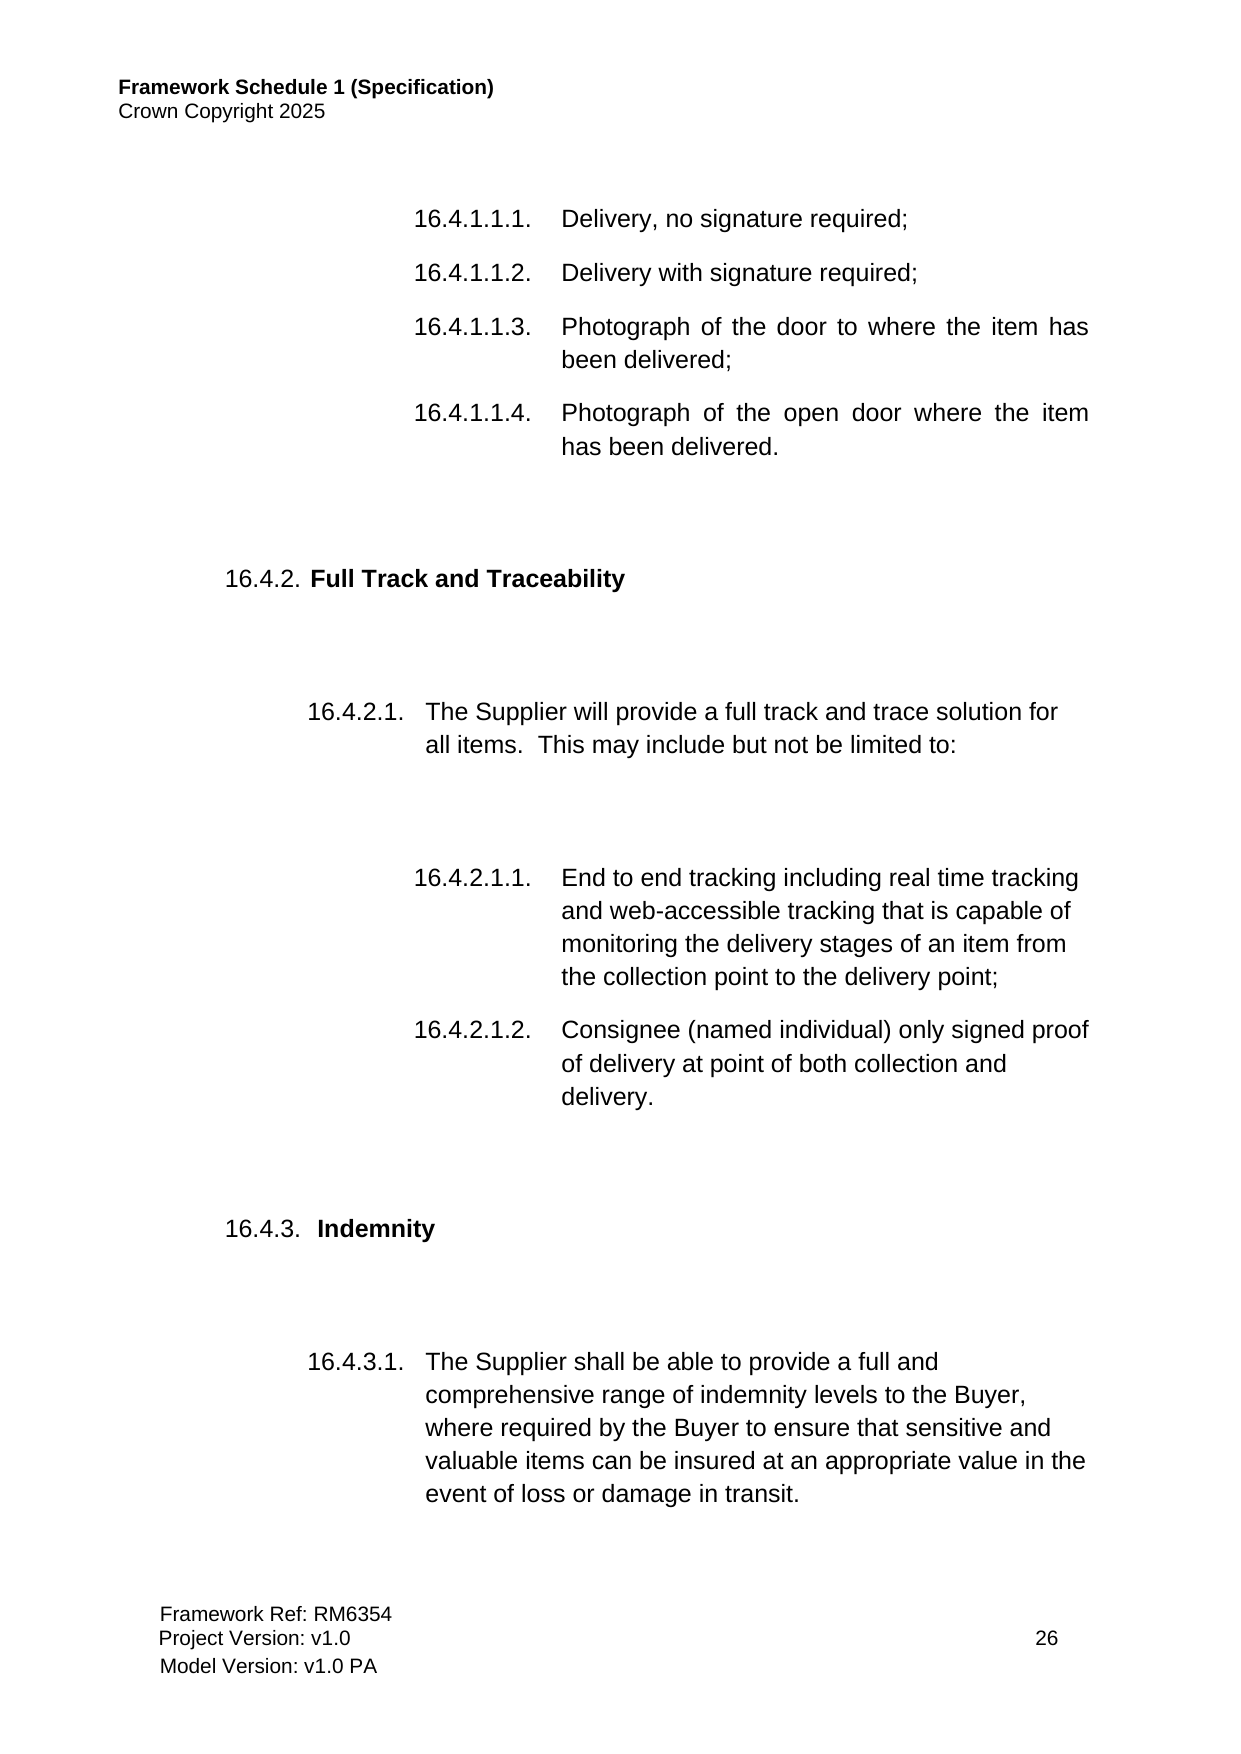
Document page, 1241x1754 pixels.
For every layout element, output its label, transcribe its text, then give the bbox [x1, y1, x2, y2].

list End to end tracking including real time tracking and web-accessible tracking that is capable of monitoring the delivery stages of an item from the collection point to the delivery point; [413, 863, 1090, 990]
list Indemnity [224, 1214, 1090, 1243]
list Photograph of the open door where the item has been delivered. [413, 398, 1090, 460]
list Delivery with signature required; [413, 258, 1090, 286]
list Delivery, no signature required; [413, 204, 1090, 233]
list Photograph of the door to where the item has been delivered; [413, 312, 1090, 373]
list Consignee (named individual) only signed proof of delivery at point of both collection and delivery. [413, 1016, 1090, 1110]
list Full Track and Traceability [224, 564, 1090, 593]
list The Supplier will provide a full track and trace solution for all items. This may include but not be limited to: [307, 697, 1090, 759]
list The Supplier shall be able to provide a full and comprehensive range of indemnity levels to the Buyer, where required by the Buyer to ensure that sensitive and valuable items can be insured at an appropriate value in the event of loss or damage in transit. [307, 1347, 1090, 1508]
